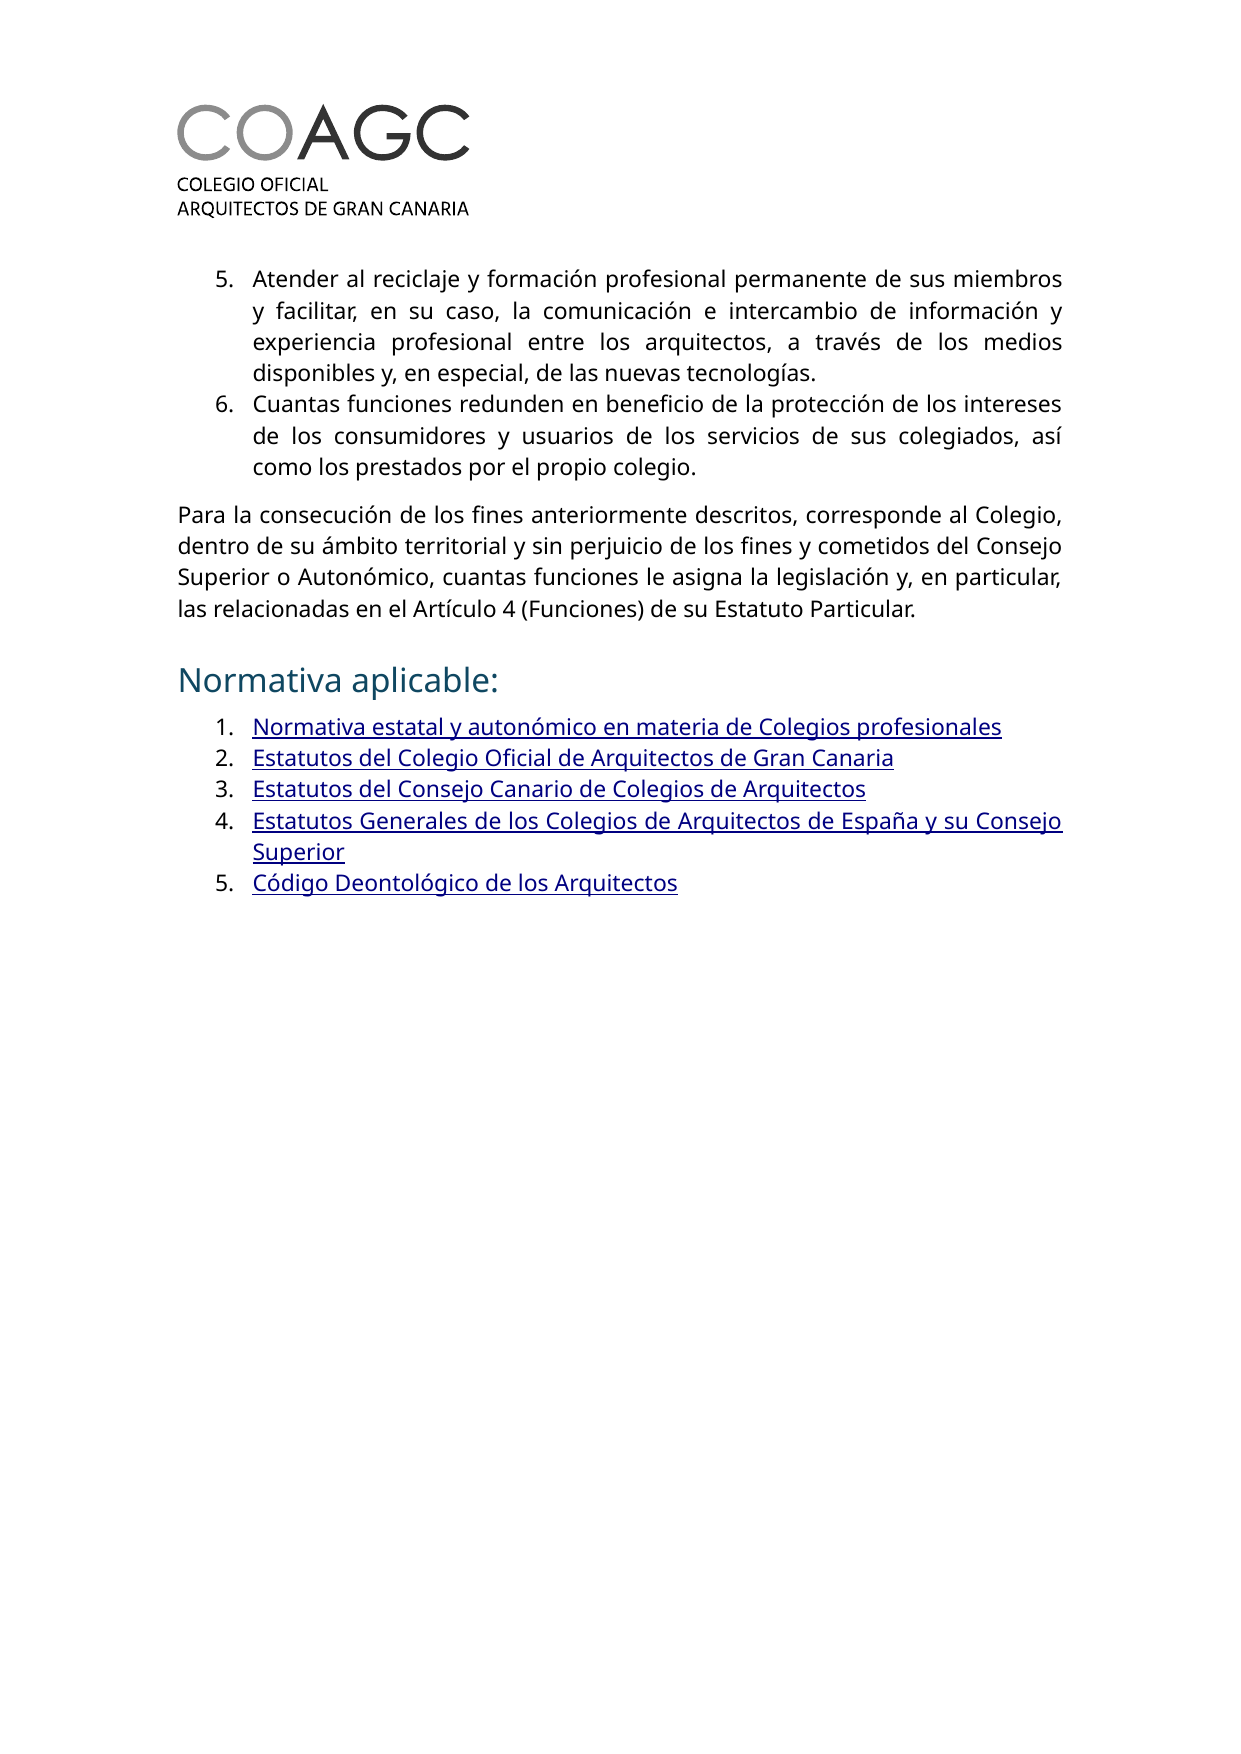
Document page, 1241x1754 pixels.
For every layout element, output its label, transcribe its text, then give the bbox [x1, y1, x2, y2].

list Normativa estatal y autonómico en materia de Colegios profesionales [215, 711, 1063, 742]
list Cuantas funciones redunden en beneficio de la protección de los intereses de los consumidores y usuarios de los servicios de sus colegiados, así como los prestados por el propio colegio. [215, 388, 1063, 482]
list Atender al reciclaje y formación profesional permanente de sus miembros y facilitar, en su caso, la comunicación e intercambio de información y experiencia profesional entre los arquitectos, a través de los medios disponibles y, en especial, de las nuevas tecnologías. [215, 263, 1063, 388]
list Código Deontológico de los Arquitectos [215, 867, 1063, 898]
list Estatutos Generales de los Colegios de Arquitectos de España y su Consejo Superior [215, 805, 1063, 867]
list Estatutos del Consejo Canario de Colegios de Arquitectos [215, 773, 1063, 805]
subtitle Normativa aplicable: [177, 657, 1063, 703]
text Para la consecución de los fines anteriormente descritos, corresponde al Colegio, dentro de su ámbito territorial y sin perjuicio de los fines y cometidos del Consejo Superior o Autonómico, cuantas funciones le asigna la legislación y, en particular, las relacionadas en el Artículo 4 (Funciones) de su Estatuto Particular. [177, 499, 1063, 624]
list Estatutos del Colegio Oficial de Arquitectos de Gran Canaria [215, 742, 1063, 773]
